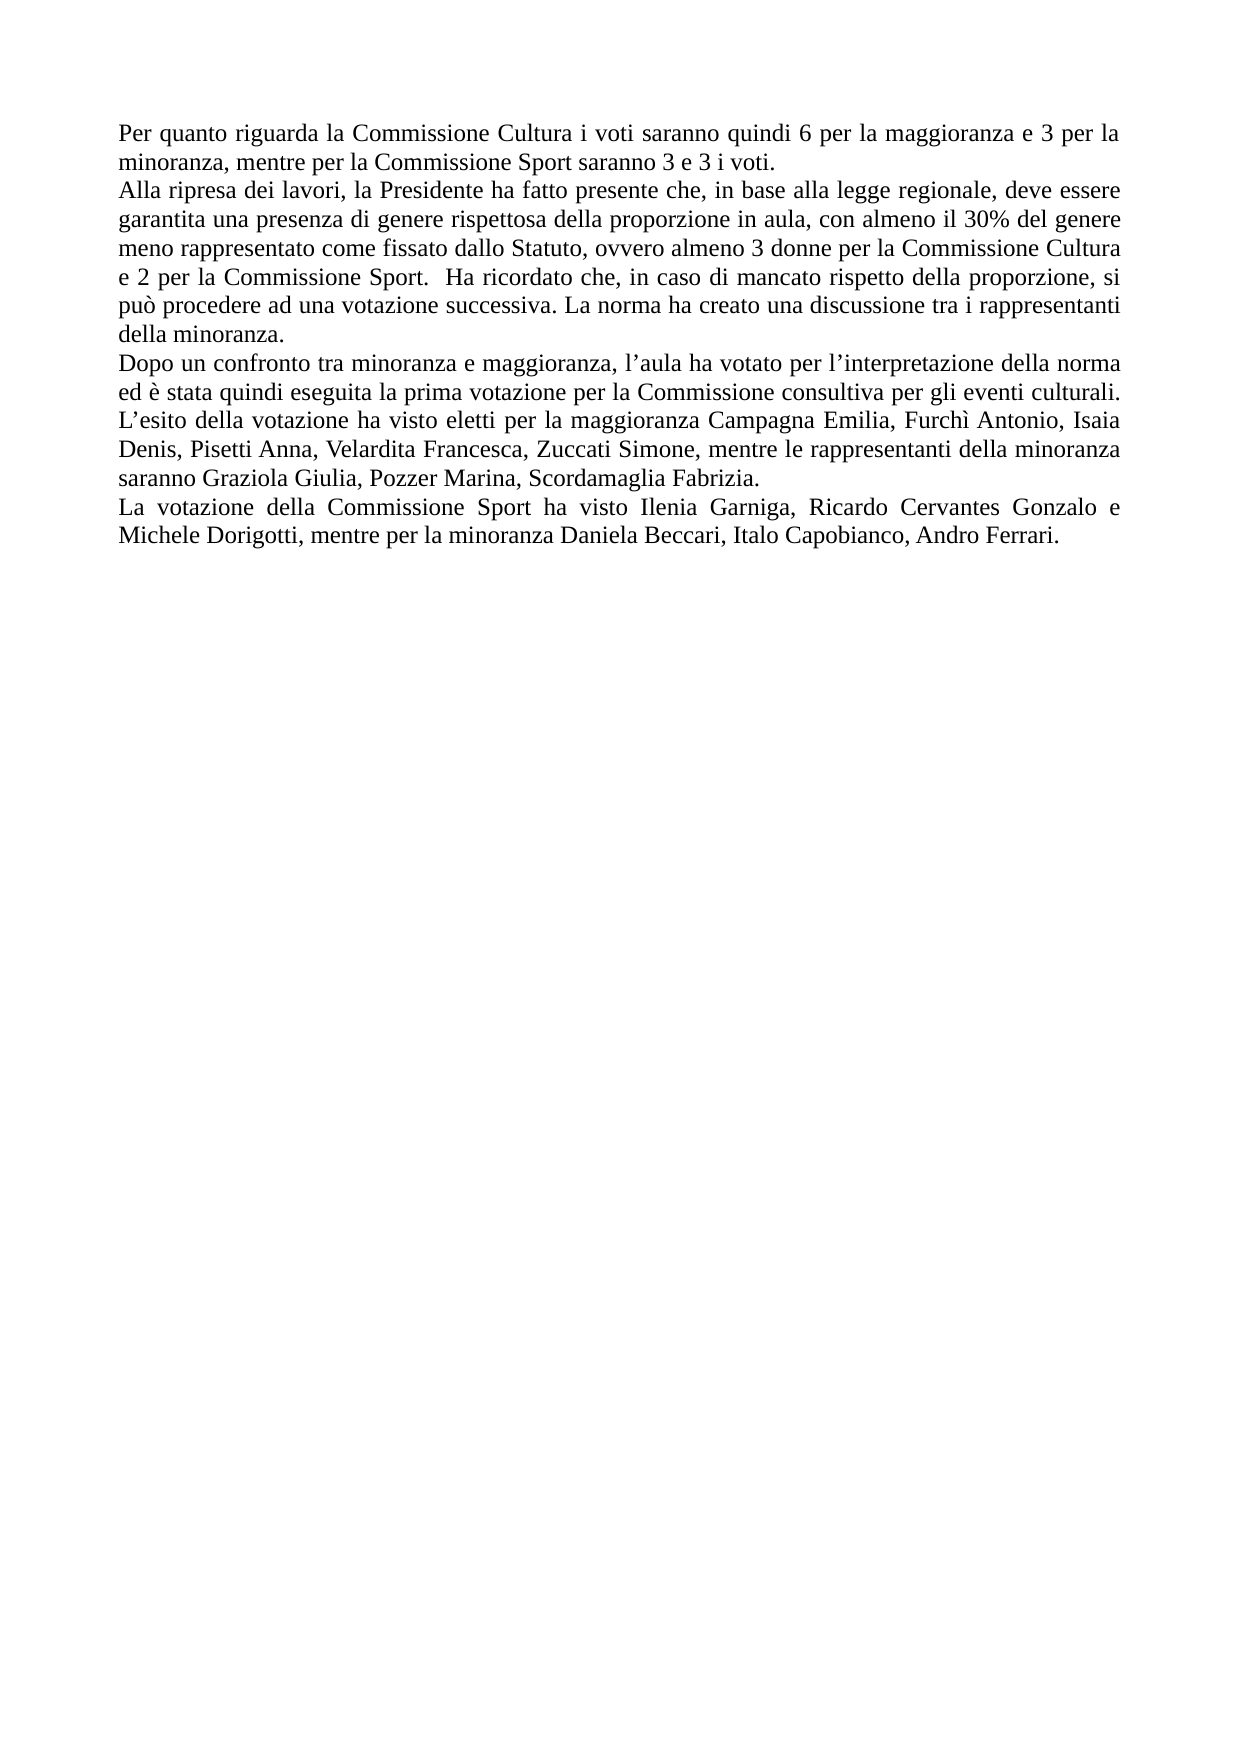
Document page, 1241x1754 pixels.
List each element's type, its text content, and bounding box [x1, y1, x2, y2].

text Dopo un confronto tra minoranza e maggioranza, l’aula ha votato per l’interpretazione della norma ed è stata quindi eseguita la prima votazione per la Commissione consultiva per gli eventi culturali. L’esito della votazione ha visto eletti per la maggioranza Campagna Emilia, Furchì Antonio, Isaia Denis, Pisetti Anna, Velardita Francesca, Zuccati Simone, mentre le rappresentanti della minoranza saranno Graziola Giulia, Pozzer Marina, Scordamaglia Fabrizia. [118, 348, 1122, 492]
text La votazione della Commissione Sport ha visto Ilenia Garniga, Ricardo Cervantes Gonzalo e Michele Dorigotti, mentre per la minoranza Daniela Beccari, Italo Capobianco, Andro Ferrari. [118, 492, 1122, 549]
text Alla ripresa dei lavori, la Presidente ha fatto presente che, in base alla legge regionale, deve essere garantita una presenza di genere rispettosa della proporzione in aula, con almeno il 30% del genere meno rappresentato come fissato dallo Statuto, ovvero almeno 3 donne per la Commissione Cultura e 2 per la Commissione Sport. Ha ricordato che, in caso di mancato rispetto della proporzione, si può procedere ad una votazione successiva. La norma ha creato una discussione tra i rappresentanti della minoranza. [118, 176, 1122, 348]
text Per quanto riguarda la Commissione Cultura i voti saranno quindi 6 per la maggioranza e 3 per la minoranza, mentre per la Commissione Sport saranno 3 e 3 i voti. [118, 118, 1122, 176]
